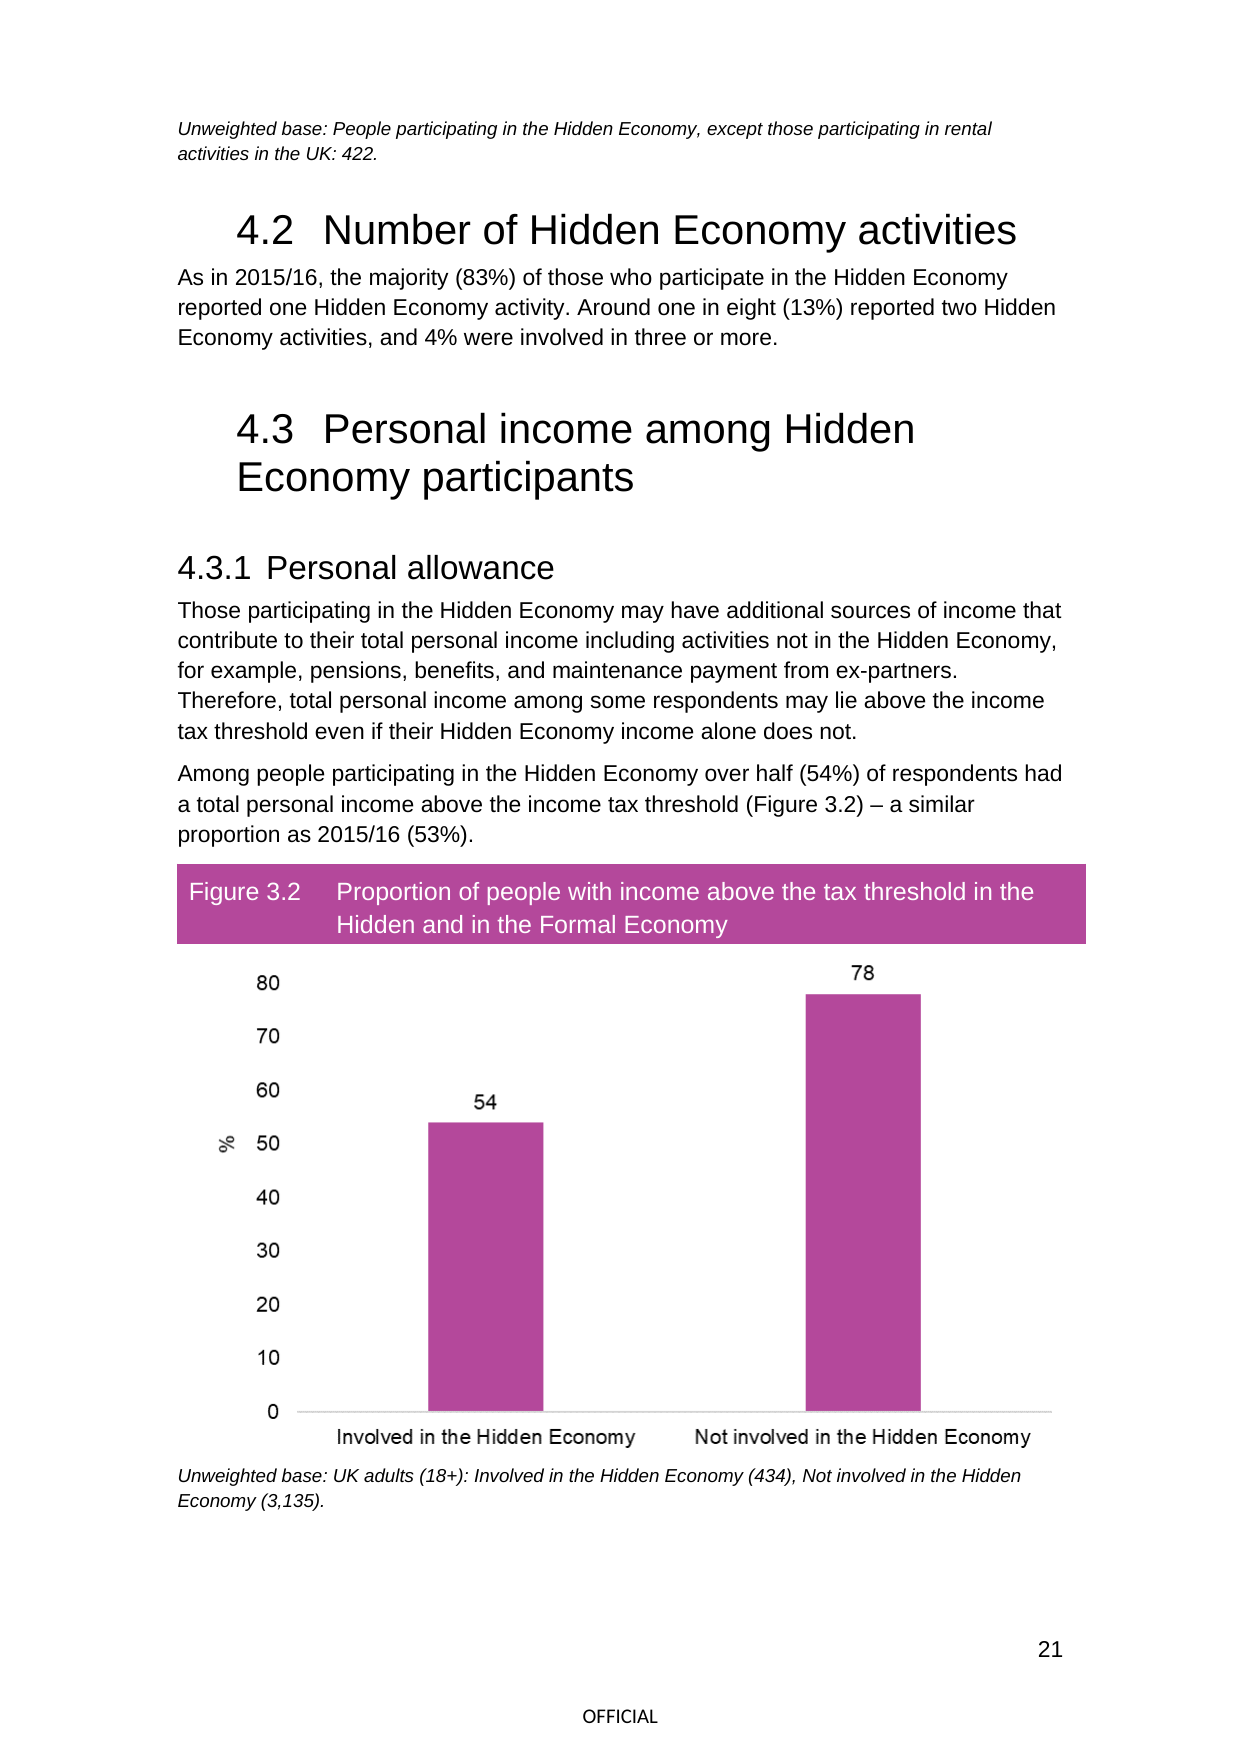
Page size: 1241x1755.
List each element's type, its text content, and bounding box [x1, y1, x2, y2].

table_header Figure 3.2 Proportion of people with income above the tax threshold in the Hidden and in the Formal Economy [178, 865, 1085, 943]
subtitle Number of Hidden Economy activities [236, 205, 1063, 253]
subtitle Personal allowance [177, 548, 1063, 586]
subtitle Personal income among Hidden Economy participants [236, 404, 1063, 500]
text Among people participating in the Hidden Economy over half (54%) of respondents had a total personal income above the income tax threshold (Figure 3.2) – a similar proportion as 2015/16 (53%). [177, 760, 1063, 847]
text Unweighted base: People participating in the Hidden Economy, except those participating in rental activities in the UK: 422. [177, 118, 1063, 164]
table_cell [177, 944, 1085, 1465]
text As in 2015/16, the majority (83%) of those who participate in the Hidden Economy reported one Hidden Economy activity. Around one in eight (13%) reported two Hidden Economy activities, and 4% were involved in three or more. [177, 263, 1063, 350]
text Unweighted base: UK adults (18+): Involved in the Hidden Economy (434), Not involved in the Hidden Economy (3,135). [177, 1465, 1063, 1511]
text Those participating in the Hidden Economy may have additional sources of income that contribute to their total personal income including activities not in the Hidden Economy, for example, pensions, benefits, and maintenance payment from ex-partners. Therefore, total personal income among some respondents may lie above the income tax threshold even if their Hidden Economy income alone does not. [177, 597, 1063, 744]
